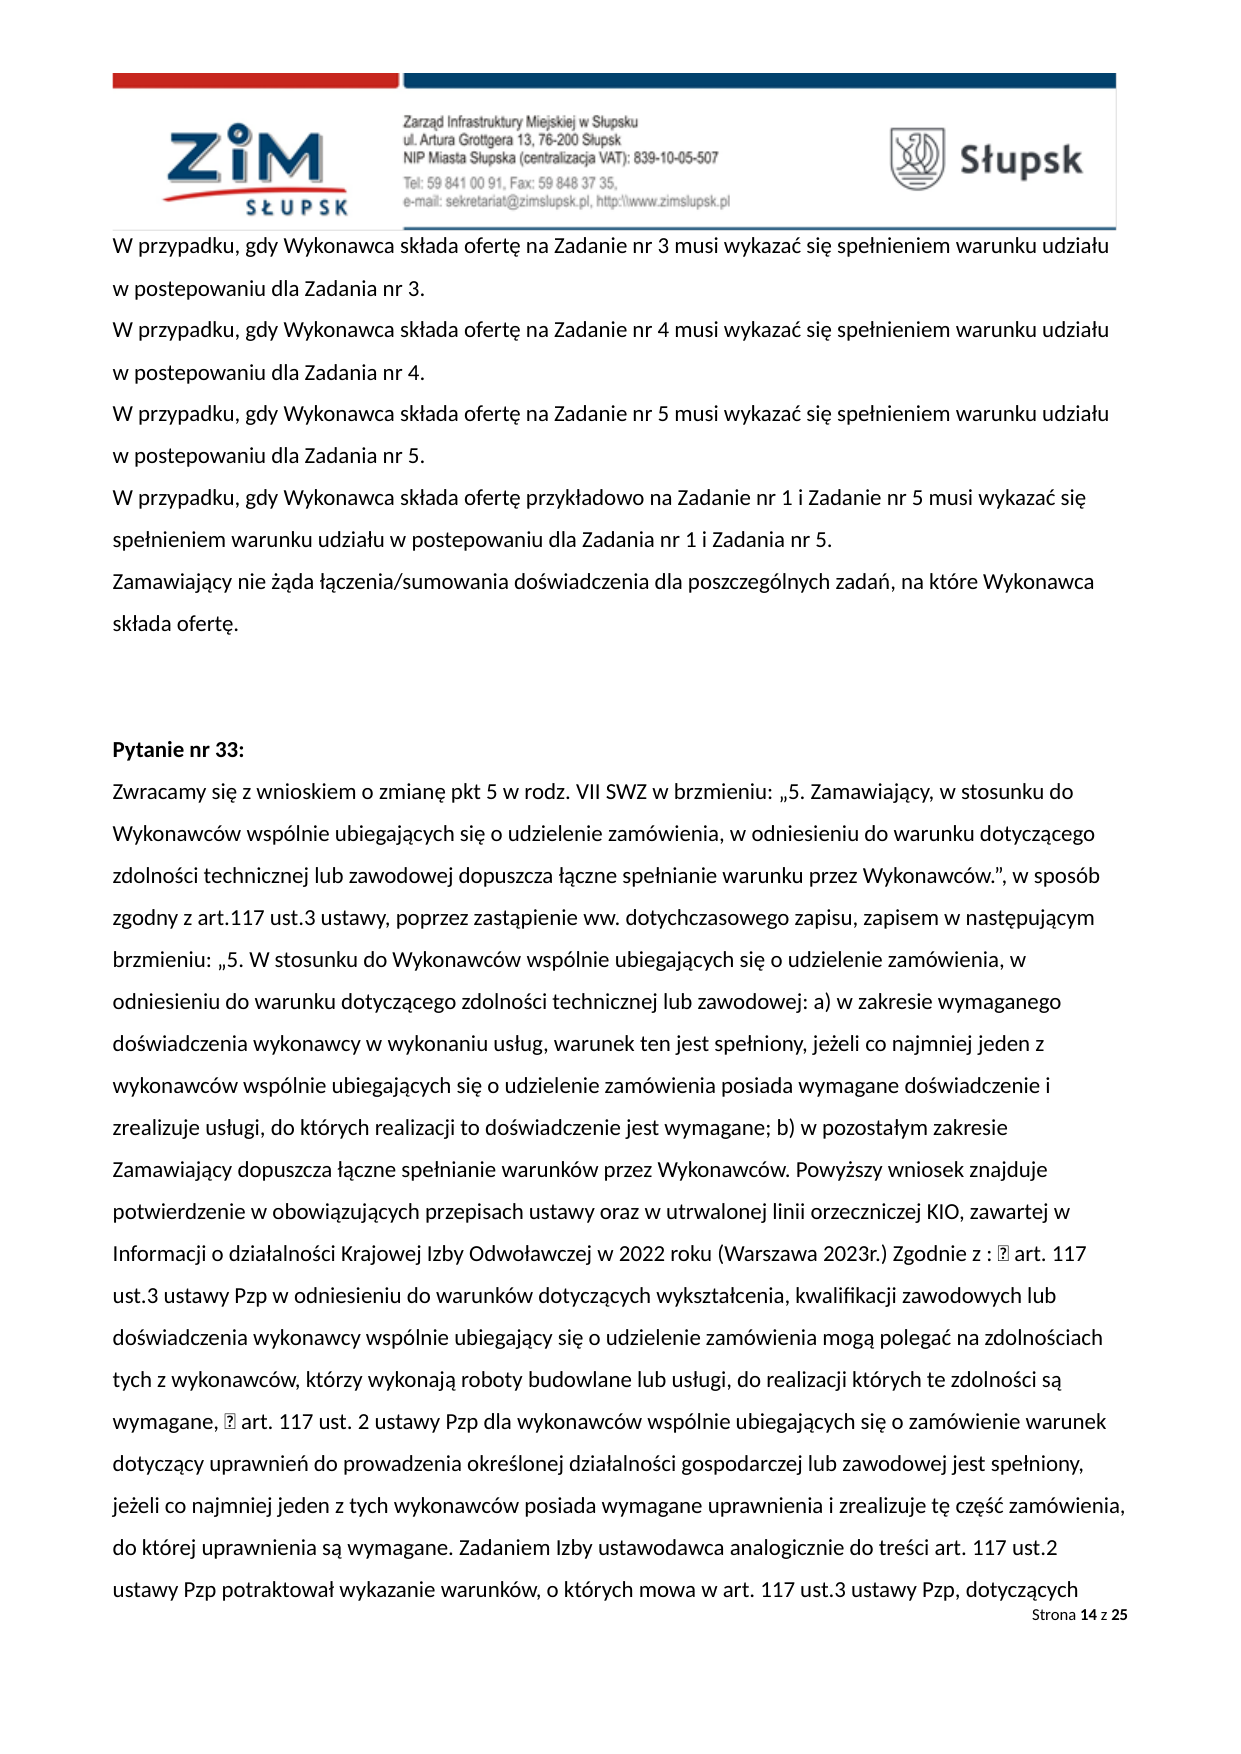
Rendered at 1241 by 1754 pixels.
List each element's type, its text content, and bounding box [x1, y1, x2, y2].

text Zamawiający nie żąda łączenia/sumowania doświadczenia dla poszczególnych zadań, na które Wykonawca składa ofertę. [112, 567, 1128, 637]
text Pytanie nr 33: [112, 735, 1128, 763]
text W przypadku, gdy Wykonawca składa ofertę na Zadanie nr 3 musi wykazać się spełnieniem warunku udziału w postepowaniu dla Zadania nr 3. [112, 232, 1128, 302]
text W przypadku, gdy Wykonawca składa ofertę na Zadanie nr 4 musi wykazać się spełnieniem warunku udziału w postepowaniu dla Zadania nr 4. [112, 316, 1128, 386]
text W przypadku, gdy Wykonawca składa ofertę na Zadanie nr 5 musi wykazać się spełnieniem warunku udziału w postepowaniu dla Zadania nr 5. [112, 399, 1128, 469]
text Zwracamy się z wnioskiem o zmianę pkt 5 w rodz. VII SWZ w brzmieniu: „5. Zamawiający, w stosunku do Wykonawców wspólnie ubiegających się o udzielenie zamówienia, w odniesieniu do warunku dotyczącego zdolności technicznej lub zawodowej dopuszcza łączne spełnianie warunku przez Wykonawców.”, w sposób zgodny z art.117 ust.3 ustawy, poprzez zastąpienie ww. dotychczasowego zapisu, zapisem w następującym brzmieniu: „5. W stosunku do Wykonawców wspólnie ubiegających się o udzielenie zamówienia, w odniesieniu do warunku dotyczącego zdolności technicznej lub zawodowej: a) w zakresie wymaganego doświadczenia wykonawcy w wykonaniu usług, warunek ten jest spełniony, jeżeli co najmniej jeden z wykonawców wspólnie ubiegających się o udzielenie zamówienia posiada wymagane doświadczenie i zrealizuje usługi, do których realizacji to doświadczenie jest wymagane; b) w pozostałym zakresie Zamawiający dopuszcza łączne spełnianie warunków przez Wykonawców. Powyższy wniosek znajduje potwierdzenie w obowiązujących przepisach ustawy oraz w utrwalonej linii orzeczniczej KIO, zawartej w Informacji o działalności Krajowej Izby Odwoławczej w 2022 roku (Warszawa 2023r.) Zgodnie z :  art. 117 ust.3 ustawy Pzp w odniesieniu do warunków dotyczących wykształcenia, kwalifikacji zawodowych lub doświadczenia wykonawcy wspólnie ubiegający się o udzielenie zamówienia mogą polegać na zdolnościach tych z wykonawców, którzy wykonają roboty budowlane lub usługi, do realizacji których te zdolności są wymagane,  art. 117 ust. 2 ustawy Pzp dla wykonawców wspólnie ubiegających się o zamówienie warunek dotyczący uprawnień do prowadzenia określonej działalności gospodarczej lub zawodowej jest spełniony, jeżeli co najmniej jeden z tych wykonawców posiada wymagane uprawnienia i zrealizuje tę część zamówienia, do której uprawnienia są wymagane. Zadaniem Izby ustawodawca analogicznie do treści art. 117 ust.2 ustawy Pzp potraktował wykazanie warunków, o których mowa w art. 117 ust.3 ustawy Pzp, dotyczących [112, 777, 1128, 1603]
text W przypadku, gdy Wykonawca składa ofertę przykładowo na Zadanie nr 1 i Zadanie nr 5 musi wykazać się spełnieniem warunku udziału w postepowaniu dla Zadania nr 1 i Zadania nr 5. [112, 483, 1128, 553]
